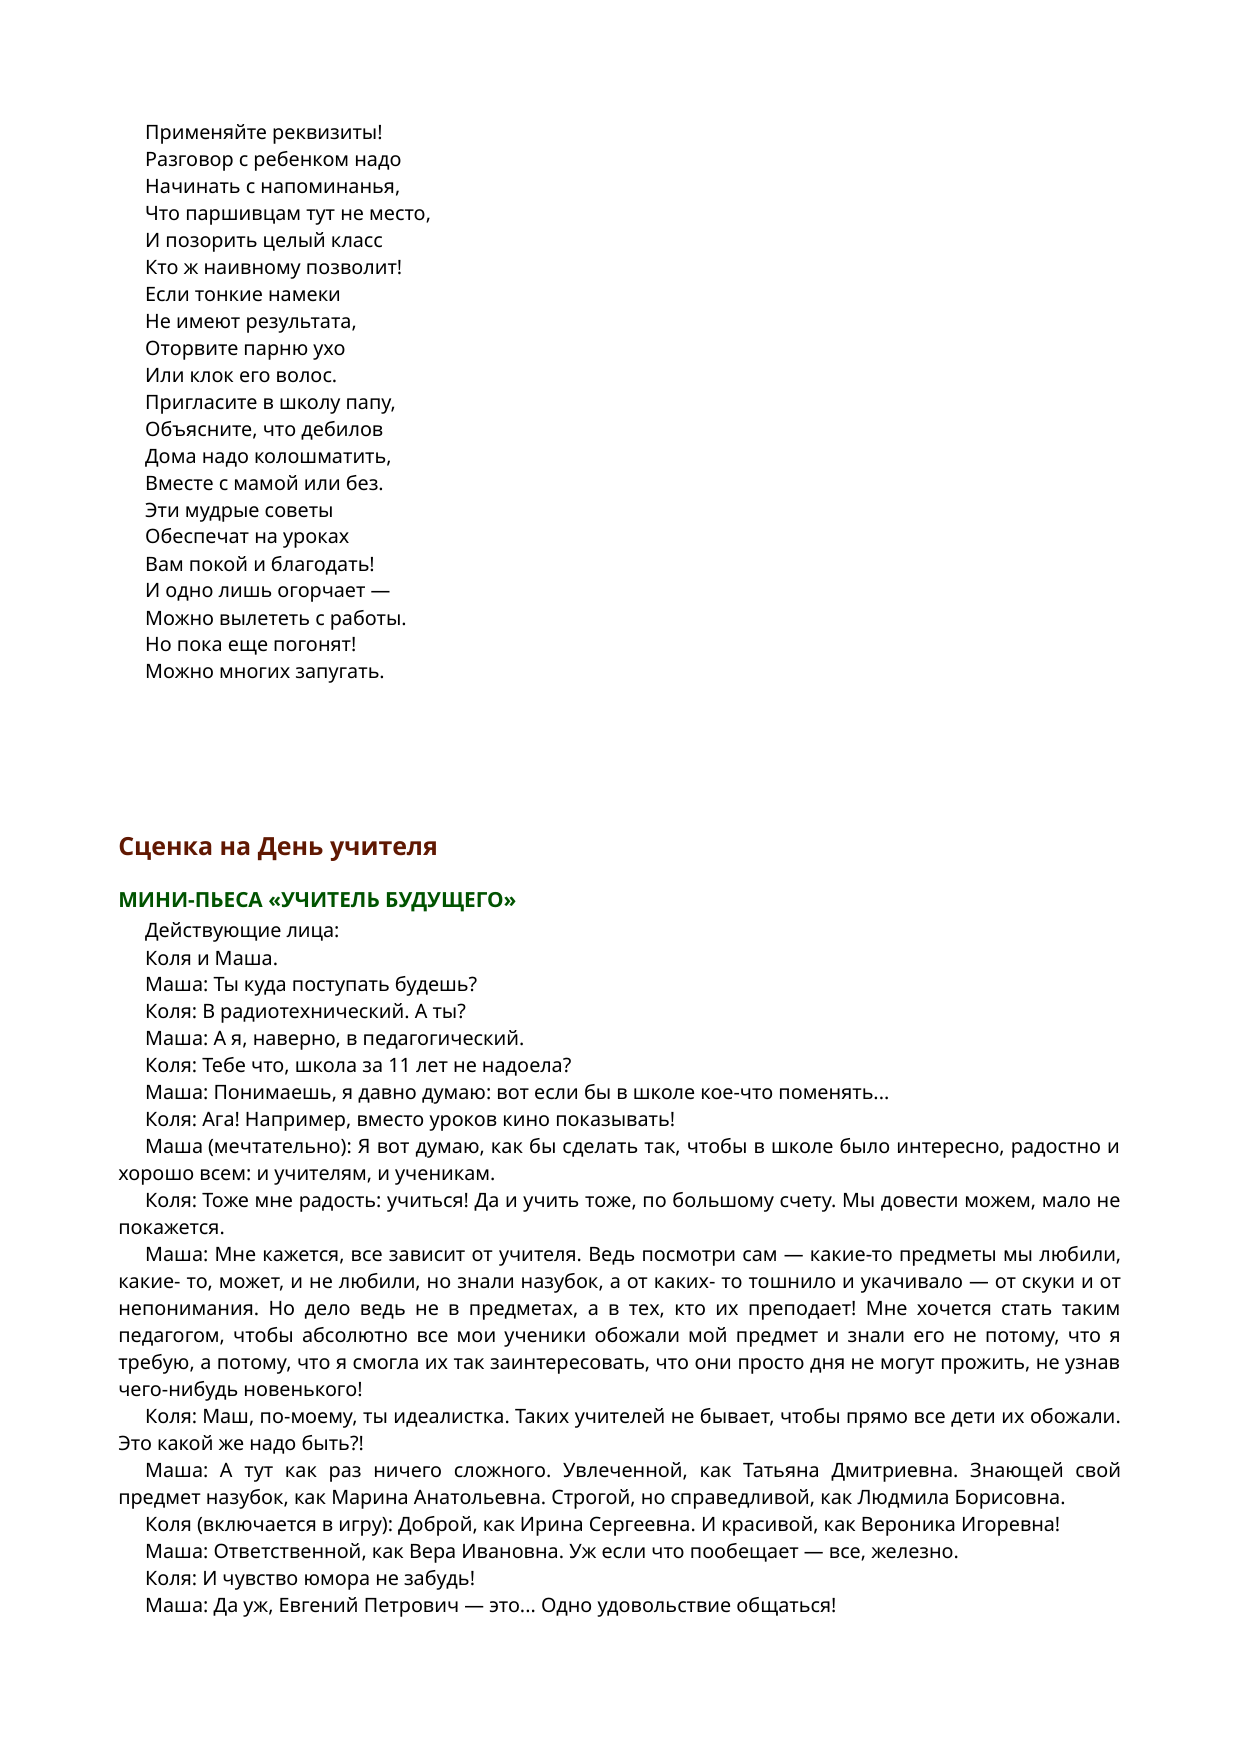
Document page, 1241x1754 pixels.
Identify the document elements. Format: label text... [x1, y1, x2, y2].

text Маша: Мне кажется, все зависит от учителя. Ведь посмотри сам — какие-то предметы мы любили, какие- то, может, и не любили, но знали назубок, а от каких- то тошнило и укачивало — от скуки и от непонимания. Но дело ведь не в предметах, а в тех, кто их преподает! Мне хочется стать таким педагогом, чтобы абсолютно все мои ученики обожали мой предмет и знали его не потому, что я требую, а потому, что я смогла их так заинтересовать, что они просто дня не могут прожить, не узнав чего-нибудь новенького! [118, 1241, 1122, 1402]
subtitle МИНИ-ПЬЕСА «УЧИТЕЛЬ БУДУЩЕГО» [118, 886, 1122, 914]
text Кто ж наивному позволит! [118, 253, 1122, 280]
text Маша: Ты куда поступать будешь? [118, 971, 1122, 998]
text Вам покой и благодать! [118, 550, 1122, 577]
text И одно лишь огорчает — [118, 577, 1122, 604]
text Маша: А тут как раз ничего сложного. Увлеченной, как Татьяна Дмитриевна. Знающей свой предмет назубок, как Марина Анатольевна. Строгой, но справедливой, как Людмила Борисовна. [118, 1456, 1122, 1510]
text Коля: Тебе что, школа за 11 лет не надоела? [118, 1052, 1122, 1079]
text Дома надо колошматить, [118, 442, 1122, 469]
text Разговор с ребенком надо [118, 145, 1122, 172]
text Оторвите парню ухо [118, 334, 1122, 361]
text Коля: В радиотехнический. А ты? [118, 998, 1122, 1025]
text Если тонкие намеки [118, 280, 1122, 307]
text Коля: Тоже мне радость: учиться! Да и учить тоже, по большому счету. Мы довести можем, мало не покажется. [118, 1187, 1122, 1241]
text Что паршивцам тут не место, [118, 199, 1122, 226]
text Коля: Ага! Например, вместо уроков кино показывать! [118, 1106, 1122, 1133]
text Маша: Ответственной, как Вера Ивановна. Уж если что пообещает — все, железно. [118, 1537, 1122, 1564]
text Можно многих запугать. [118, 658, 1122, 685]
text Маша (мечтательно): Я вот думаю, как бы сделать так, чтобы в школе было интересно, радостно и хорошо всем: и учителям, и ученикам. [118, 1133, 1122, 1187]
text Не имеют результата, [118, 307, 1122, 334]
text Обеспечат на уроках [118, 523, 1122, 550]
text Эти мудрые советы [118, 496, 1122, 523]
subtitle Сценка на День учителя [118, 829, 1122, 863]
text Маша: Да уж, Евгений Петрович — это... Одно удовольствие общаться! [118, 1591, 1122, 1618]
text Коля: И чувство юмора не забудь! [118, 1564, 1122, 1591]
text Можно вылететь с работы. [118, 604, 1122, 631]
text Вместе с мамой или без. [118, 469, 1122, 496]
text Маша: Понимаешь, я давно думаю: вот если бы в школе кое-что поменять... [118, 1079, 1122, 1106]
text Коля: Маш, по-моему, ты идеалистка. Таких учителей не бывает, чтобы прямо все дети их обожали. Это какой же надо быть?! [118, 1402, 1122, 1456]
text И позорить целый класс [118, 226, 1122, 253]
text Или клок его волос. [118, 361, 1122, 388]
text Пригласите в школу папу, [118, 388, 1122, 415]
text Действующие лица: [118, 917, 1122, 944]
text Но пока еще погонят! [118, 631, 1122, 658]
text Коля (включается в игру): Доброй, как Ирина Сергеевна. И красивой, как Вероника Игоревна! [118, 1510, 1122, 1537]
text Объясните, что дебилов [118, 415, 1122, 442]
table_header [120, 685, 259, 815]
text Маша: А я, наверно, в педагогический. [118, 1025, 1122, 1052]
text Коля и Маша. [118, 944, 1122, 971]
text Начинать с напоминанья, [118, 172, 1122, 199]
text Применяйте реквизиты! [118, 118, 1122, 145]
